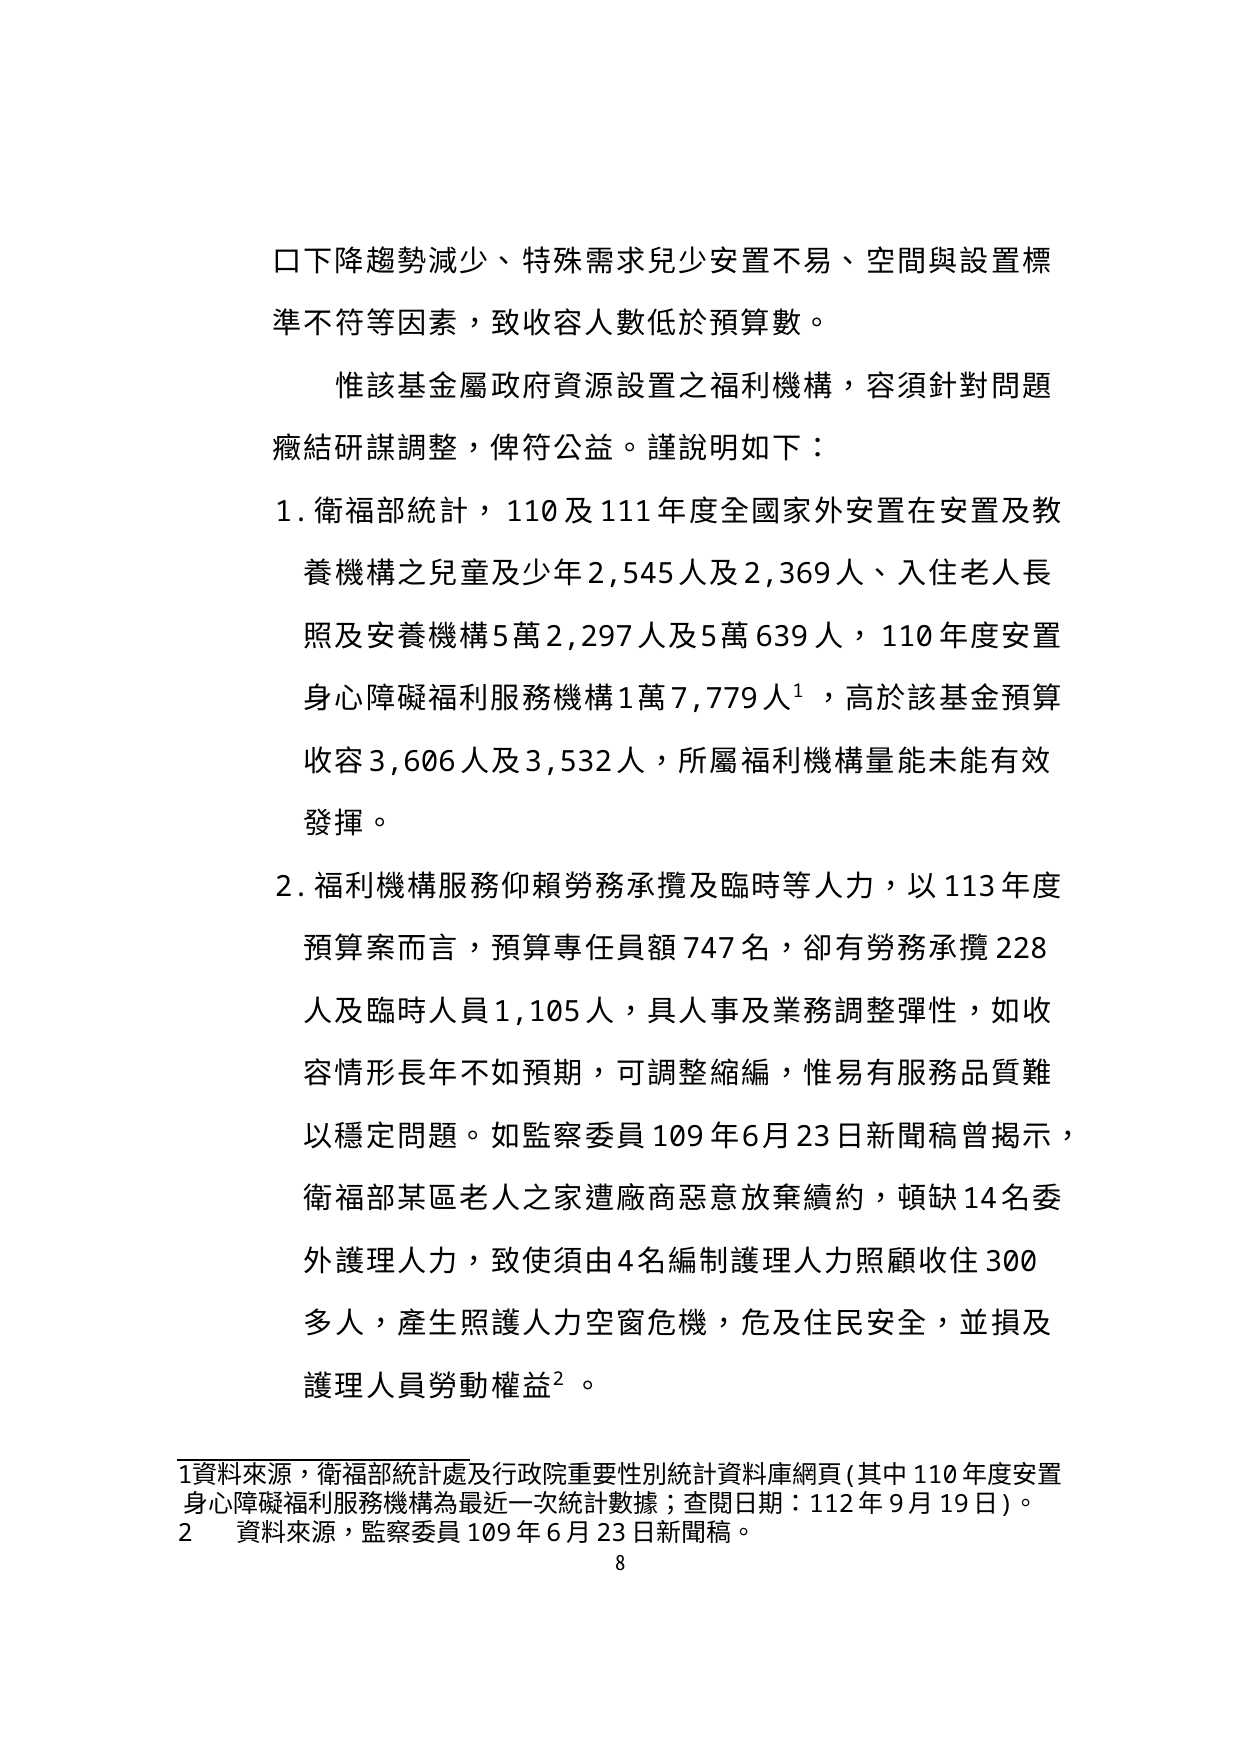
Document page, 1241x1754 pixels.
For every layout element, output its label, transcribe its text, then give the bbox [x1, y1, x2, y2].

text 資料來源，衛福部統計處及行政院重要性別統計資料庫網頁(其中110年度安置身心障礙福利服務機構為最近一次統計數據；查閱日期：112年9月19日)。 [177, 1460, 1063, 1518]
text 2.福利機構服務仰賴勞務承攬及臨時等人力，以113年度預算案而言，預算專任員額747名，卻有勞務承攬228人及臨時人員1,105人，具人事及業務調整彈性，如收容情形長年不如預期，可調整縮編，惟易有服務品質難以穩定問題。如監察委員109年6月23日新聞稿曾揭示，衛福部某區老人之家遭廠商惡意放棄續約，頓缺14名委外護理人力，致使須由4名編制護理人力照顧收住300多人，產生照護人力空窗危機，危及住民安全，並損及護理人員勞動權益。 [266, 842, 1063, 1404]
text 1.衛福部統計，110及111年度全國家外安置在安置及教養機構之兒童及少年2,545人及2,369人、入住老人長照及安養機構5萬2,297人及5萬639人，110年度安置身心障礙福利服務機構1萬7,779人，高於該基金預算收容3,606人及3,532人，所屬福利機構量能未能有效發揮。 [266, 467, 1063, 842]
text 惟該基金屬政府資源設置之福利機構，容須針對問題癥結研謀調整，俾符公益。謹說明如下： [266, 342, 1063, 467]
text 口下降趨勢減少、特殊需求兒少安置不易、空間與設置標準不符等因素，致收容人數低於預算數。 [266, 217, 1063, 342]
text 資料來源，監察委員109年6月23日新聞稿。 [177, 1518, 1063, 1547]
